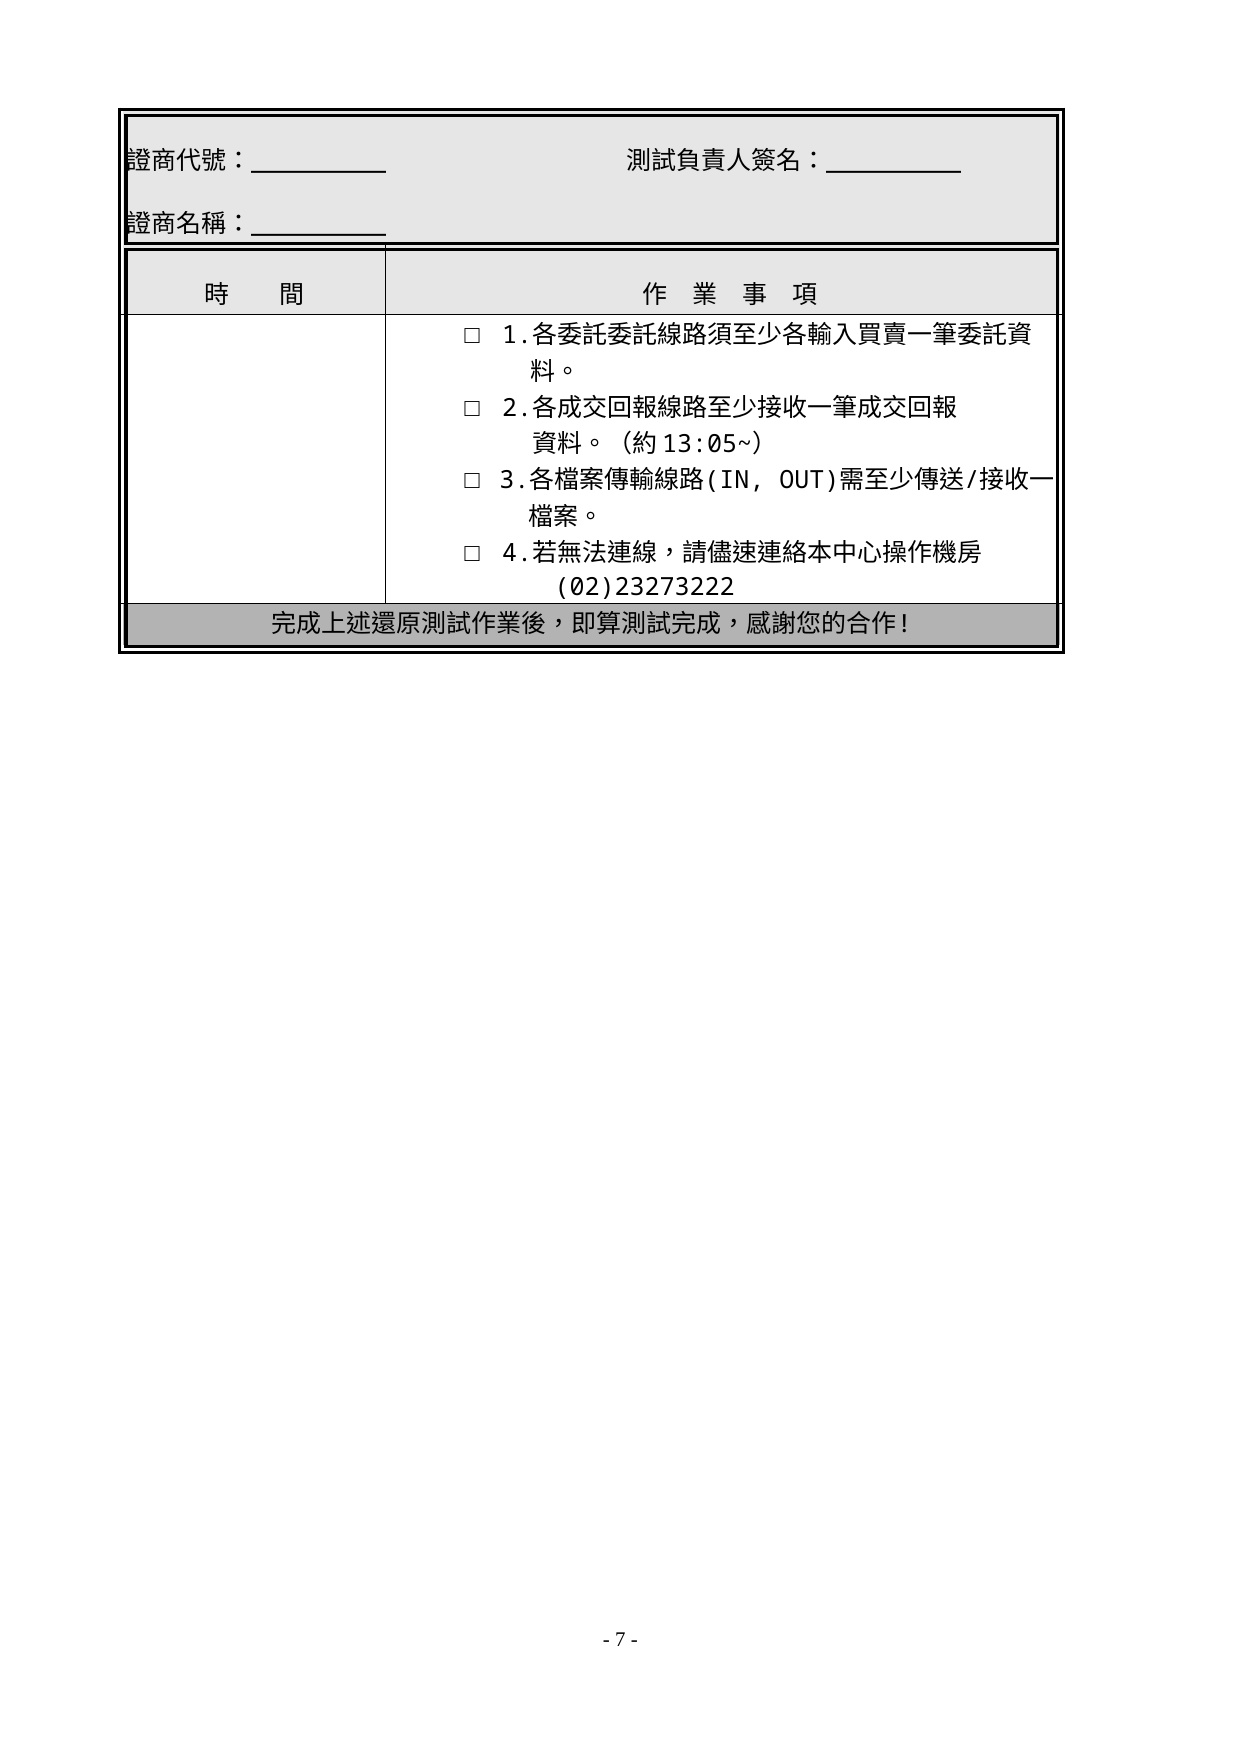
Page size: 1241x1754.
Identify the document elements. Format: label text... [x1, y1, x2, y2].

table_cell 作 業 事 項 [386, 242, 1060, 314]
table_cell 八、與本中心主中心網路連線驗證作業 1.各委託委託線路須至少各輸入買賣一筆委託資料。 2.各成交回報線路至少接收一筆成交回報 資料。（約13:05~） 3.各檔案傳輸線路(IN, OUT)需至少傳送/接收一檔案。 4.若無法連線，請儘速連絡本中心操作機房 (02)23273222 [386, 315, 1056, 603]
table_cell [128, 315, 385, 603]
table_cell 完成上述還原測試作業後，即算測試完成，感謝您的合作! [128, 604, 1056, 645]
table_header 證商代號：_________ 測試負責人簽名：_________ 證商名稱：_________ [123, 111, 1060, 242]
table_cell 時 間 [123, 242, 385, 314]
